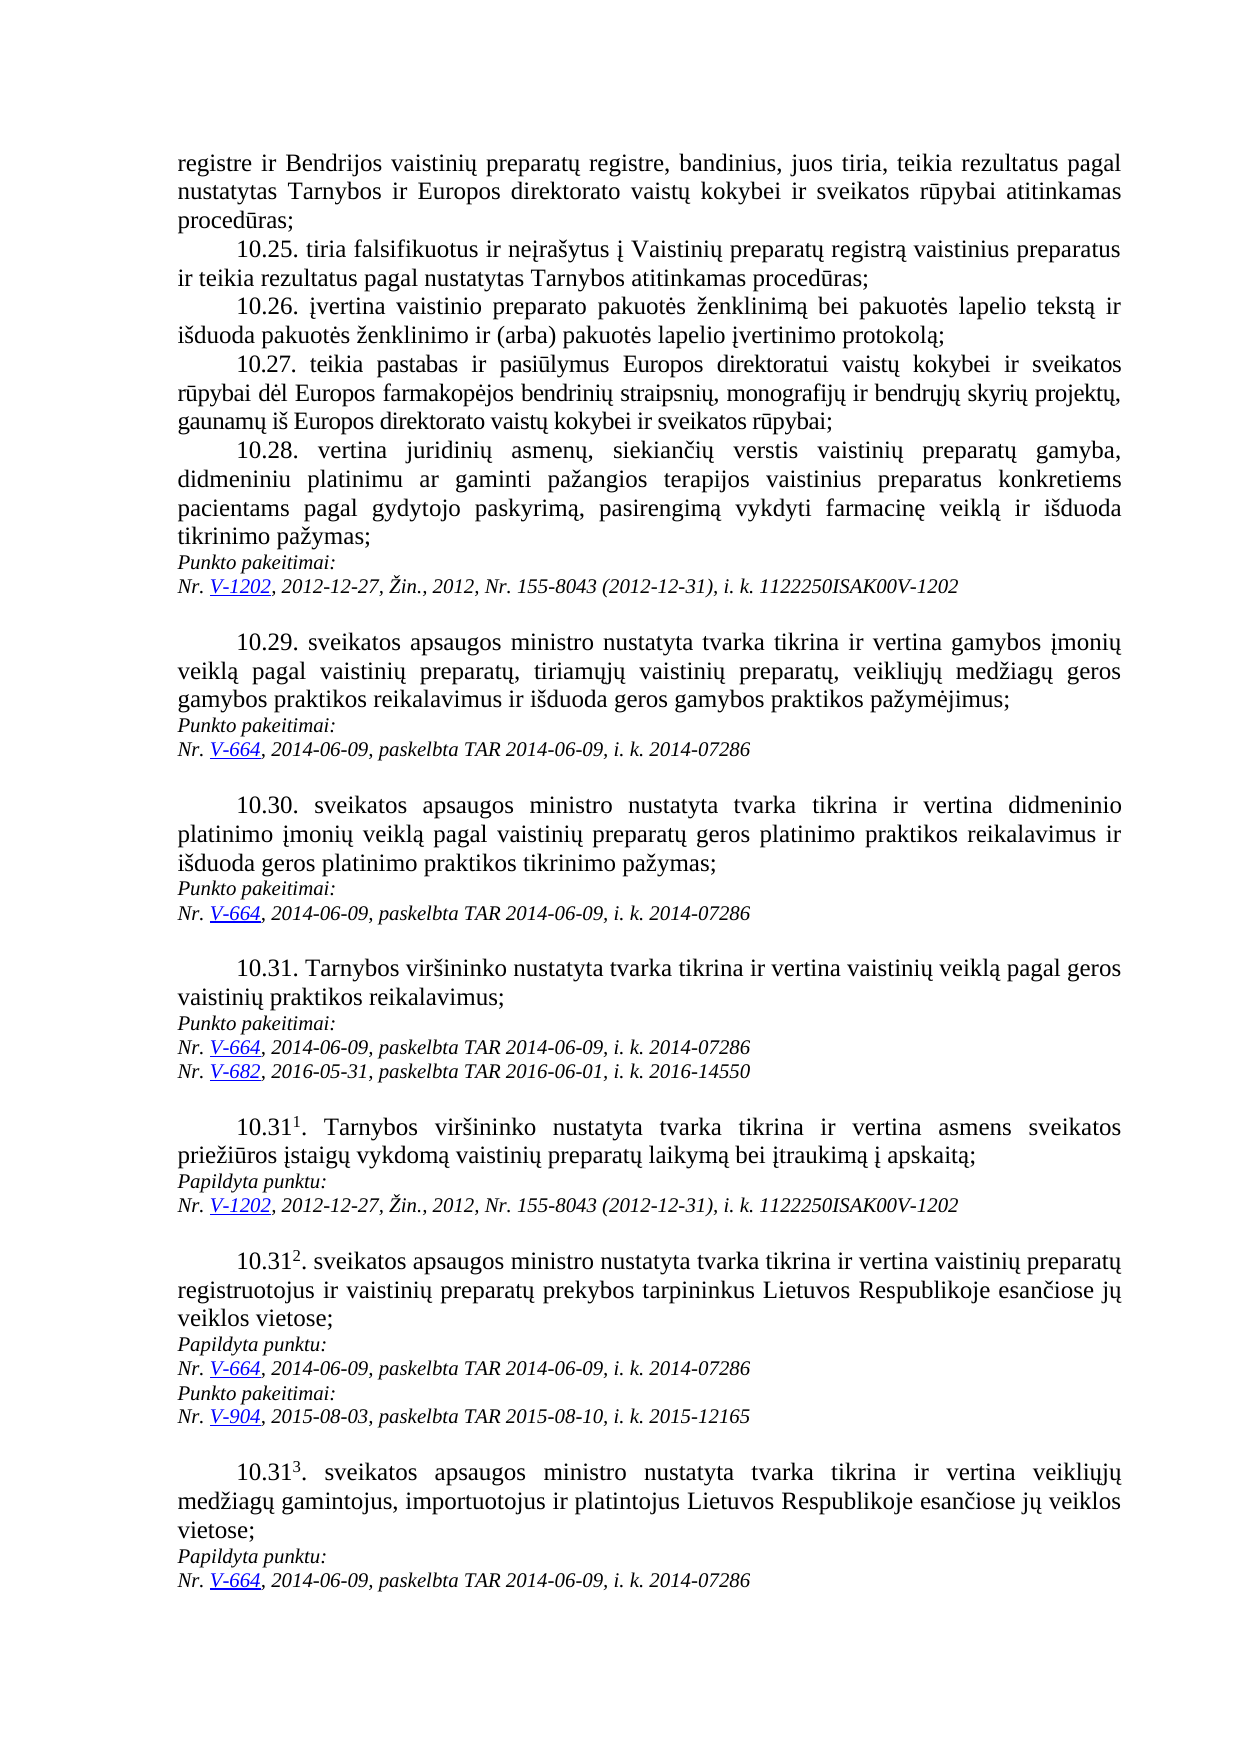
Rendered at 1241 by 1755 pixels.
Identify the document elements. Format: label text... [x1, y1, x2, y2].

text Punkto pakeitimai: [177, 550, 1122, 574]
text 10.29. sveikatos apsaugos ministro nustatyta tvarka tikrina ir vertina gamybos įmonių veiklą pagal vaistinių preparatų, tiriamųjų vaistinių preparatų, veikliųjų medžiagų geros gamybos praktikos reikalavimus ir išduoda geros gamybos praktikos pažymėjimus; [177, 627, 1122, 713]
text Nr. V-664, 2014-06-09, paskelbta TAR 2014-06-09, i. k. 2014-07286 [177, 1035, 1122, 1059]
text Nr. V-904, 2015-08-03, paskelbta TAR 2015-08-10, i. k. 2015-12165 [177, 1404, 1122, 1428]
text 10.31. Tarnybos viršininko nustatyta tvarka tikrina ir vertina vaistinių veiklą pagal geros vaistinių praktikos reikalavimus; [177, 953, 1122, 1011]
text 10.25. tiria falsifikuotus ir neįrašytus į Vaistinių preparatų registrą vaistinius preparatus ir teikia rezultatus pagal nustatytas Tarnybos atitinkamas procedūras; [177, 234, 1122, 291]
text Nr. V-664, 2014-06-09, paskelbta TAR 2014-06-09, i. k. 2014-07286 [177, 1568, 1122, 1592]
text Papildyta punktu: [177, 1332, 1122, 1356]
text Nr. V-664, 2014-06-09, paskelbta TAR 2014-06-09, i. k. 2014-07286 [177, 737, 1122, 761]
text 10.28. vertina juridinių asmenų, siekiančių verstis vaistinių preparatų gamyba, didmeniniu platinimu ar gaminti pažangios terapijos vaistinius preparatus konkretiems pacientams pagal gydytojo paskyrimą, pasirengimą vykdyti farmacinę veiklą ir išduoda tikrinimo pažymas; [177, 435, 1122, 550]
text Nr. V-664, 2014-06-09, paskelbta TAR 2014-06-09, i. k. 2014-07286 [177, 900, 1122, 924]
text Nr. V-682, 2016-05-31, paskelbta TAR 2016-06-01, i. k. 2016-14550 [177, 1059, 1122, 1083]
text Punkto pakeitimai: [177, 1380, 1122, 1404]
text Papildyta punktu: [177, 1543, 1122, 1568]
text 10.313. sveikatos apsaugos ministro nustatyta tvarka tikrina ir vertina veikliųjų medžiagų gamintojus, importuotojus ir platintojus Lietuvos Respublikoje esančiose jų veiklos vietose; [177, 1457, 1122, 1543]
text Punkto pakeitimai: [177, 713, 1122, 737]
text Nr. V-1202, 2012-12-27, Žin., 2012, Nr. 155-8043 (2012-12-31), i. k. 1122250ISAK00V-1202 [177, 574, 1122, 598]
text Punkto pakeitimai: [177, 876, 1122, 900]
text Nr. V-664, 2014-06-09, paskelbta TAR 2014-06-09, i. k. 2014-07286 [177, 1356, 1122, 1380]
text Papildyta punktu: [177, 1169, 1122, 1193]
text 10.30. sveikatos apsaugos ministro nustatyta tvarka tikrina ir vertina didmeninio platinimo įmonių veiklą pagal vaistinių preparatų geros platinimo praktikos reikalavimus ir išduoda geros platinimo praktikos tikrinimo pažymas; [177, 790, 1122, 876]
text 10.27. teikia pastabas ir pasiūlymus Europos direktoratui vaistų kokybei ir sveikatos rūpybai dėl Europos farmakopėjos bendrinių straipsnių, monografijų ir bendrųjų skyrių projektų, gaunamų iš Europos direktorato vaistų kokybei ir sveikatos rūpybai; [177, 349, 1122, 435]
text Punkto pakeitimai: [177, 1011, 1122, 1035]
text 10.26. įvertina vaistinio preparato pakuotės ženklinimą bei pakuotės lapelio tekstą ir išduoda pakuotės ženklinimo ir (arba) pakuotės lapelio įvertinimo protokolą; [177, 291, 1122, 349]
text 10.312. sveikatos apsaugos ministro nustatyta tvarka tikrina ir vertina vaistinių preparatų registruotojus ir vaistinių preparatų prekybos tarpininkus Lietuvos Respublikoje esančiose jų veiklos vietose; [177, 1246, 1122, 1332]
text 10.311. Tarnybos viršininko nustatyta tvarka tikrina ir vertina asmens sveikatos priežiūros įstaigų vykdomą vaistinių preparatų laikymą bei įtraukimą į apskaitą; [177, 1112, 1122, 1169]
text registre ir Bendrijos vaistinių preparatų registre, bandinius, juos tiria, teikia rezultatus pagal nustatytas Tarnybos ir Europos direktorato vaistų kokybei ir sveikatos rūpybai atitinkamas procedūras; [177, 148, 1122, 234]
text Nr. V-1202, 2012-12-27, Žin., 2012, Nr. 155-8043 (2012-12-31), i. k. 1122250ISAK00V-1202 [177, 1193, 1122, 1217]
